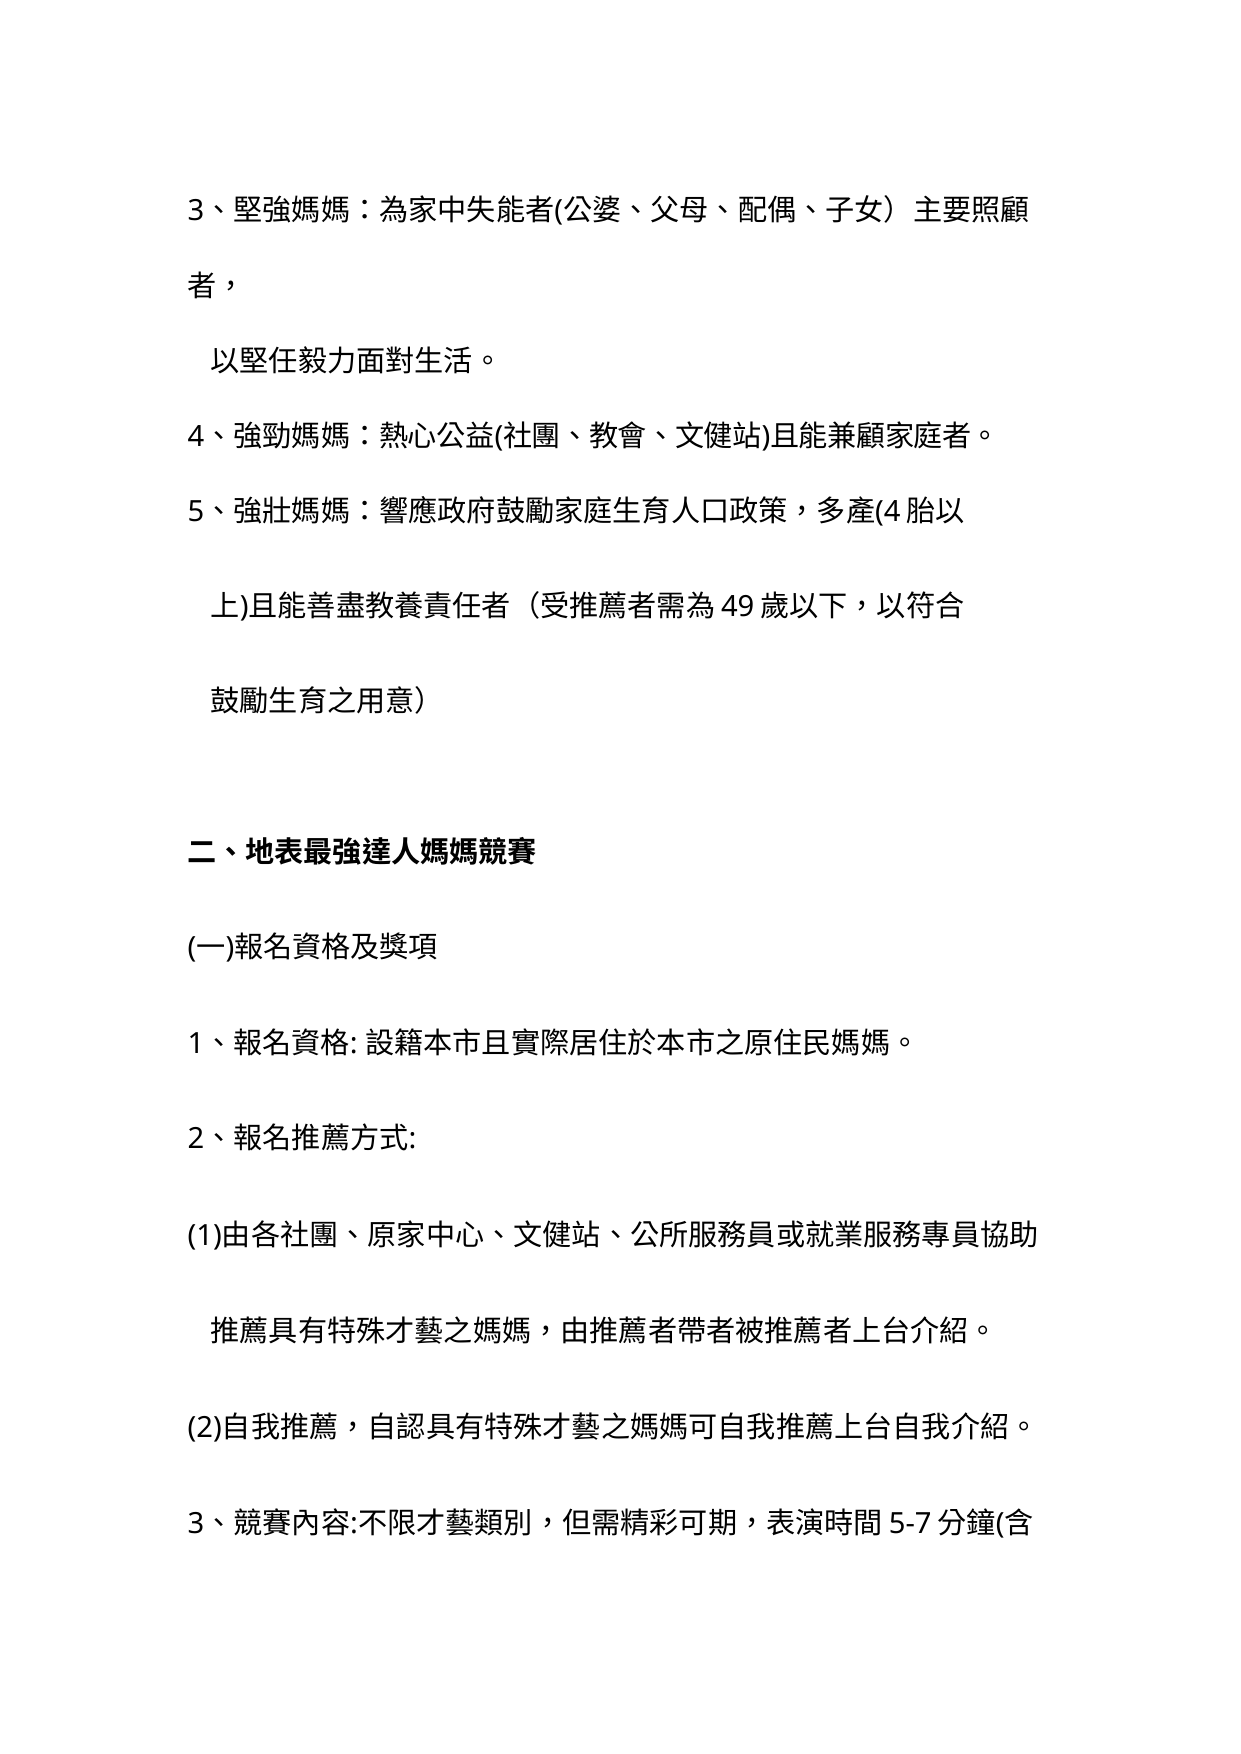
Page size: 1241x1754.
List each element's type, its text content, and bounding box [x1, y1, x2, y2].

text 5、強壯媽媽：響應政府鼓勵家庭生育人口政策，多產(4胎以 [187, 465, 971, 540]
text (1)由各社團、原家中心、文健站、公所服務員或就業服務專員協助 [187, 1189, 1053, 1264]
text 2、報名推薦方式: [187, 1093, 1053, 1168]
text (一)報名資格及獎項 [187, 901, 1053, 976]
text 上)且能善盡教養責任者（受推薦者需為49歲以下，以符合 [187, 559, 971, 634]
text 二、地表最強達人媽媽競賽 [187, 806, 1053, 881]
text 3、堅強媽媽：為家中失能者(公婆、父母、配偶、子女）主要照顧者， [187, 164, 1053, 314]
text 推薦具有特殊才藝之媽媽，由推薦者帶者被推薦者上台介紹。 [187, 1285, 1053, 1360]
text 1、報名資格: 設籍本市且實際居住於本市之原住民媽媽。 [187, 997, 1053, 1072]
text 4、強勁媽媽：熱心公益(社團、教會、文健站)且能兼顧家庭者。 [187, 390, 1053, 465]
text 3、競賽內容:不限才藝類別，但需精彩可期，表演時間5-7分鐘(含 [187, 1477, 1053, 1552]
text (2)自我推薦，自認具有特殊才藝之媽媽可自我推薦上台自我介紹。 [187, 1381, 1053, 1456]
text 鼓勵生育之用意） [187, 654, 971, 729]
text 以堅任毅力面對生活。 [187, 314, 1053, 389]
